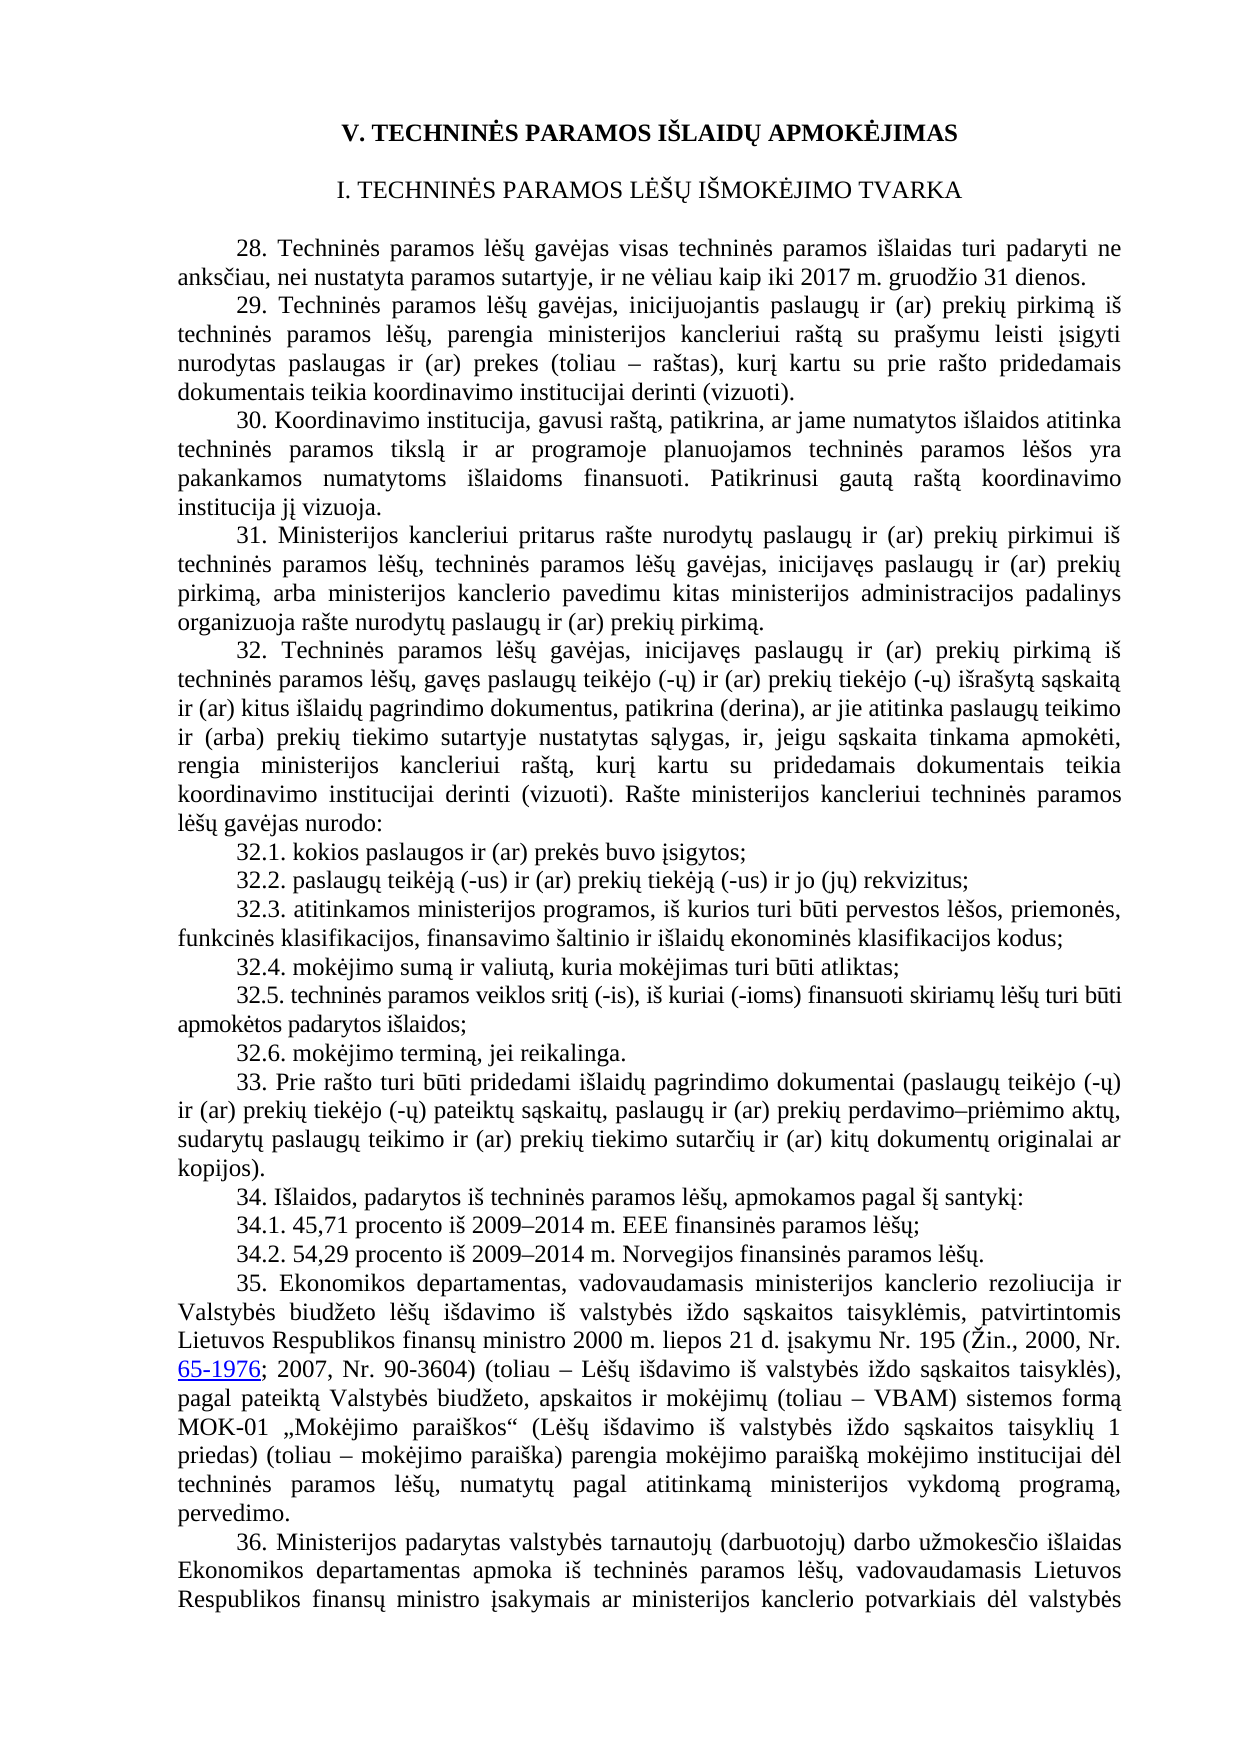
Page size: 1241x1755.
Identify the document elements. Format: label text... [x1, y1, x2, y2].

text I. TECHNINĖS PARAMOS LĖŠŲ IŠMOKĖJIMO TVARKA [177, 176, 1122, 204]
text 32.4. mokėjimo sumą ir valiutą, kuria mokėjimas turi būti atliktas; [177, 952, 1122, 981]
text 32.3. atitinkamos ministerijos programos, iš kurios turi būti pervestos lėšos, priemonės, funkcinės klasifikacijos, finansavimo šaltinio ir išlaidų ekonominės klasifikacijos kodus; [177, 894, 1122, 952]
text 32.2. paslaugų teikėją (-us) ir (ar) prekių tiekėją (-us) ir jo (jų) rekvizitus; [177, 866, 1122, 894]
text 34. Išlaidos, padarytos iš techninės paramos lėšų, apmokamos pagal šį santykį: [177, 1182, 1122, 1211]
text 29. Techninės paramos lėšų gavėjas, inicijuojantis paslaugų ir (ar) prekių pirkimą iš techninės paramos lėšų, parengia ministerijos kancleriui raštą su prašymu leisti įsigyti nurodytas paslaugas ir (ar) prekes (toliau – raštas), kurį kartu su prie rašto pridedamais dokumentais teikia koordinavimo institucijai derinti (vizuoti). [177, 291, 1122, 406]
text 35. Ekonomikos departamentas, vadovaudamasis ministerijos kanclerio rezoliucija ir Valstybės biudžeto lėšų išdavimo iš valstybės iždo sąskaitos taisyklėmis, patvirtintomis Lietuvos Respublikos finansų ministro 2000 m. liepos 21 d. įsakymu Nr. 195 (Žin., 2000, Nr. 65-1976; 2007, Nr. 90-3604) (toliau – Lėšų išdavimo iš valstybės iždo sąskaitos taisyklės), pagal pateiktą Valstybės biudžeto, apskaitos ir mokėjimų (toliau – VBAM) sistemos formą MOK-01 „Mokėjimo paraiškos“ (Lėšų išdavimo iš valstybės iždo sąskaitos taisyklių 1 priedas) (toliau – mokėjimo paraiška) parengia mokėjimo paraišką mokėjimo institucijai dėl techninės paramos lėšų, numatytų pagal atitinkamą ministerijos vykdomą programą, pervedimo. [177, 1268, 1122, 1527]
text 36. Ministerijos padarytas valstybės tarnautojų (darbuotojų) darbo užmokesčio išlaidas Ekonomikos departamentas apmoka iš techninės paramos lėšų, vadovaudamasis Lietuvos Respublikos finansų ministro įsakymais ar ministerijos kanclerio potvarkiais dėl valstybės [177, 1527, 1122, 1613]
text 32.1. kokios paslaugos ir (ar) prekės buvo įsigytos; [177, 837, 1122, 866]
text 32. Techninės paramos lėšų gavėjas, inicijavęs paslaugų ir (ar) prekių pirkimą iš techninės paramos lėšų, gavęs paslaugų teikėjo (-ų) ir (ar) prekių tiekėjo (-ų) išrašytą sąskaitą ir (ar) kitus išlaidų pagrindimo dokumentus, patikrina (derina), ar jie atitinka paslaugų teikimo ir (arba) prekių tiekimo sutartyje nustatytas sąlygas, ir, jeigu sąskaita tinkama apmokėti, rengia ministerijos kancleriui raštą, kurį kartu su pridedamais dokumentais teikia koordinavimo institucijai derinti (vizuoti). Rašte ministerijos kancleriui techninės paramos lėšų gavėjas nurodo: [177, 636, 1122, 837]
text 34.1. 45,71 procento iš 2009–2014 m. EEE finansinės paramos lėšų; [177, 1211, 1122, 1239]
text 30. Koordinavimo institucija, gavusi raštą, patikrina, ar jame numatytos išlaidos atitinka techninės paramos tikslą ir ar programoje planuojamos techninės paramos lėšos yra pakankamos numatytoms išlaidoms finansuoti. Patikrinusi gautą raštą koordinavimo institucija jį vizuoja. [177, 406, 1122, 521]
text 34.2. 54,29 procento iš 2009–2014 m. Norvegijos finansinės paramos lėšų. [177, 1239, 1122, 1268]
text 32.6. mokėjimo terminą, jei reikalinga. [177, 1038, 1122, 1067]
text V. TECHNINĖS PARAMOS IŠLAIDŲ APMOKĖJIMAS [177, 118, 1122, 147]
text 32.5. techninės paramos veiklos sritį (-is), iš kuriai (-ioms) finansuoti skiriamų lėšų turi būti apmokėtos padarytos išlaidos; [177, 981, 1122, 1038]
text 33. Prie rašto turi būti pridedami išlaidų pagrindimo dokumentai (paslaugų teikėjo (-ų) ir (ar) prekių tiekėjo (-ų) pateiktų sąskaitų, paslaugų ir (ar) prekių perdavimo–priėmimo aktų, sudarytų paslaugų teikimo ir (ar) prekių tiekimo sutarčių ir (ar) kitų dokumentų originalai ar kopijos). [177, 1067, 1122, 1182]
text 31. Ministerijos kancleriui pritarus rašte nurodytų paslaugų ir (ar) prekių pirkimui iš techninės paramos lėšų, techninės paramos lėšų gavėjas, inicijavęs paslaugų ir (ar) prekių pirkimą, arba ministerijos kanclerio pavedimu kitas ministerijos administracijos padalinys organizuoja rašte nurodytų paslaugų ir (ar) prekių pirkimą. [177, 521, 1122, 636]
text 28. Techninės paramos lėšų gavėjas visas techninės paramos išlaidas turi padaryti ne anksčiau, nei nustatyta paramos sutartyje, ir ne vėliau kaip iki 2017 m. gruodžio 31 dienos. [177, 233, 1122, 291]
